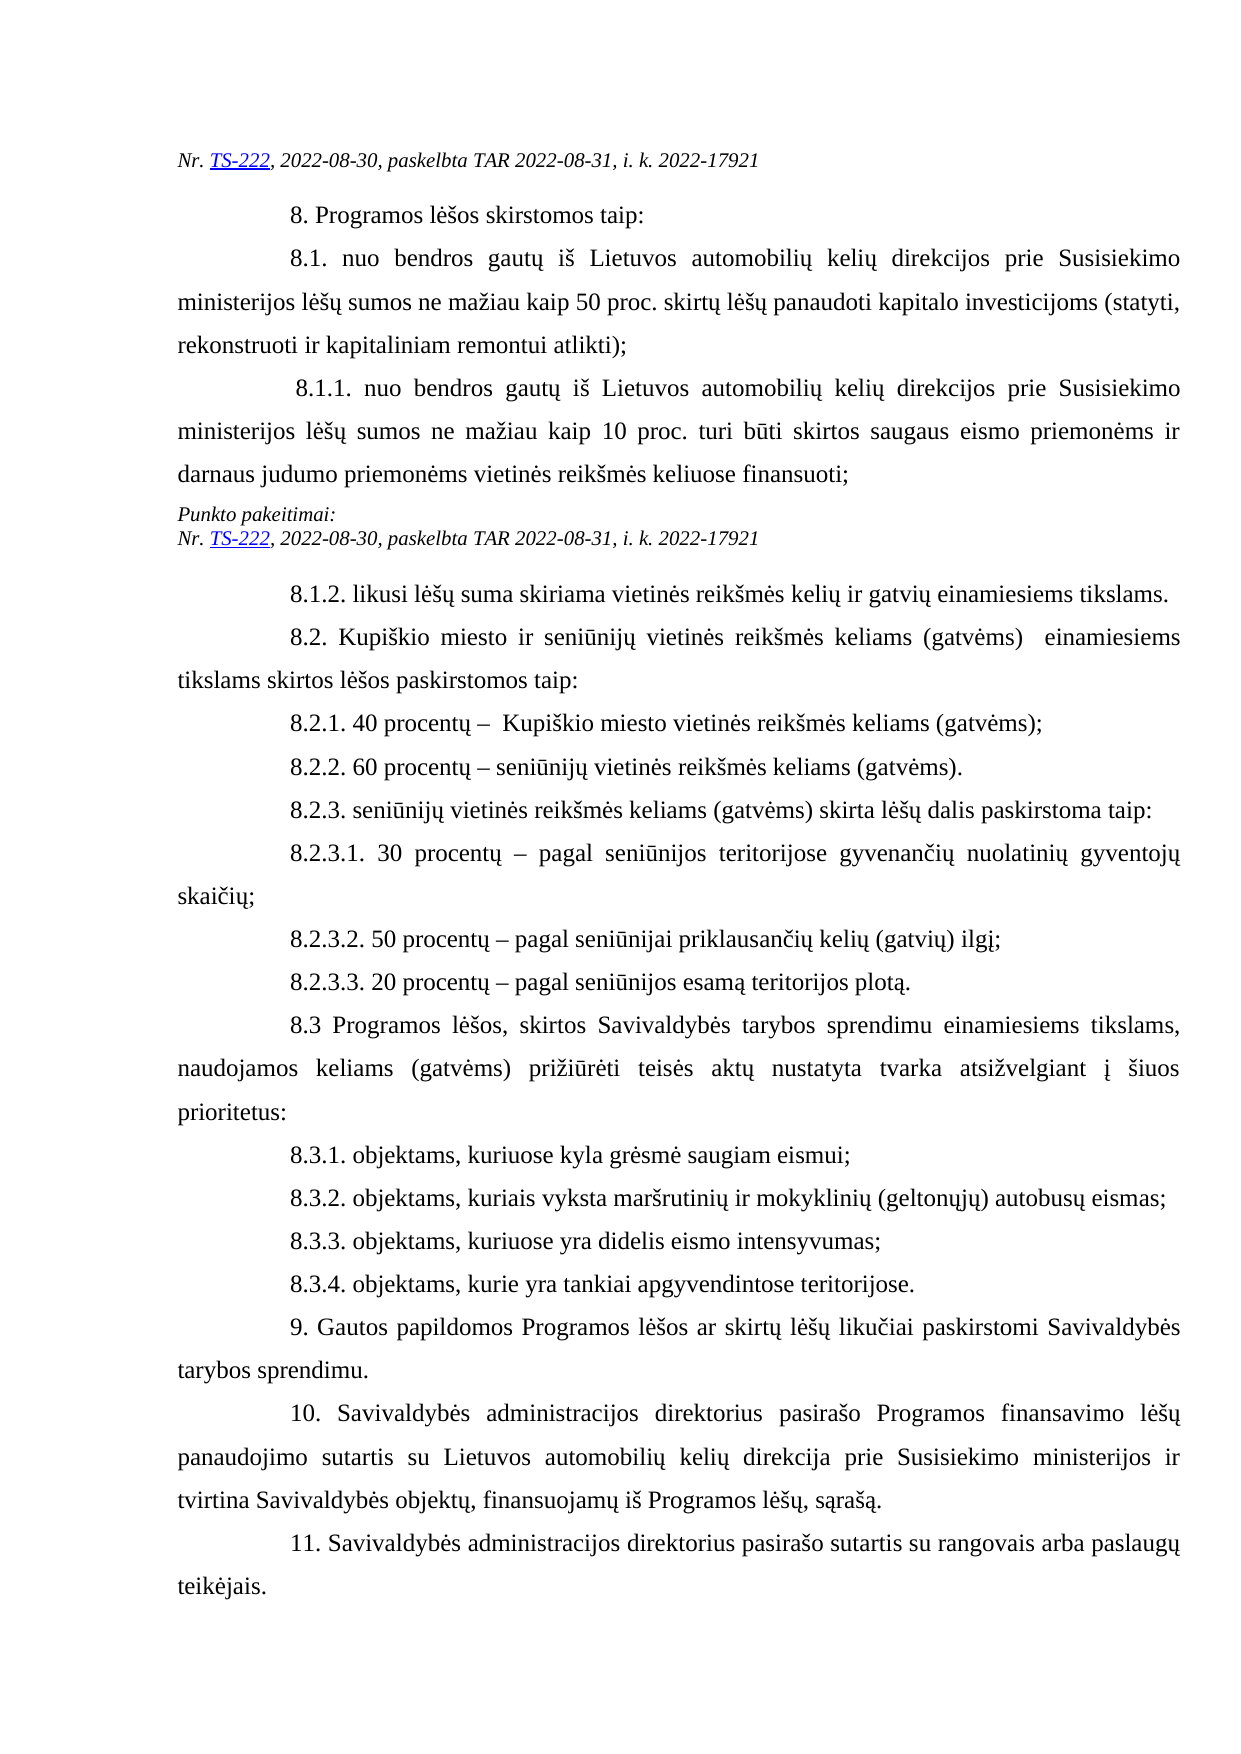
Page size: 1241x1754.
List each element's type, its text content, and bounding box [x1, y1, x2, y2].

text 8.2.2. 60 procentų – seniūnijų vietinės reikšmės keliams (gatvėms). [177, 752, 1181, 780]
text 8.2.3.3. 20 procentų – pagal seniūnijos esamą teritorijos plotą. [177, 967, 1181, 996]
text 8.2. Kupiškio miesto ir seniūnijų vietinės reikšmės keliams (gatvėms) einamiesiems tikslams skirtos lėšos paskirstomos taip: [177, 622, 1181, 694]
text 8.3.3. objektams, kuriuose yra didelis eismo intensyvumas; [177, 1226, 1181, 1255]
text Nr. TS-222, 2022-08-30, paskelbta TAR 2022-08-31, i. k. 2022-17921 [177, 526, 1181, 550]
text 9. Gautos papildomos Programos lėšos ar skirtų lėšų likučiai paskirstomi Savivaldybės tarybos sprendimu. [177, 1312, 1181, 1384]
text Punkto pakeitimai: [177, 502, 1181, 526]
text 8.2.3.1. 30 procentų – pagal seniūnijos teritorijose gyvenančių nuolatinių gyventojų skaičių; [177, 838, 1181, 910]
text 8. Programos lėšos skirstomos taip: [177, 200, 1181, 229]
text 11. Savivaldybės administracijos direktorius pasirašo sutartis su rangovais arba paslaugų teikėjais. [177, 1528, 1181, 1600]
text 8.1. nuo bendros gautų iš Lietuvos automobilių kelių direkcijos prie Susisiekimo ministerijos lėšų sumos ne mažiau kaip 50 proc. skirtų lėšų panaudoti kapitalo investicijoms (statyti, rekonstruoti ir kapitaliniam remontui atlikti); [177, 243, 1181, 358]
text 8.3.2. objektams, kuriais vyksta maršrutinių ir mokyklinių (geltonųjų) autobusų eismas; [177, 1183, 1181, 1212]
text 8.2.3.2. 50 procentų – pagal seniūnijai priklausančių kelių (gatvių) ilgį; [177, 924, 1181, 953]
text 8.2.3. seniūnijų vietinės reikšmės keliams (gatvėms) skirta lėšų dalis paskirstoma taip: [177, 795, 1181, 823]
text 10. Savivaldybės administracijos direktorius pasirašo Programos finansavimo lėšų panaudojimo sutartis su Lietuvos automobilių kelių direkcija prie Susisiekimo ministerijos ir tvirtina Savivaldybės objektų, finansuojamų iš Programos lėšų, sąrašą. [177, 1398, 1181, 1513]
text 8.3.1. objektams, kuriuose kyla grėsmė saugiam eismui; [177, 1140, 1181, 1168]
text 8.3.4. objektams, kurie yra tankiai apgyvendintose teritorijose. [177, 1269, 1181, 1298]
text 8.1.1. nuo bendros gautų iš Lietuvos automobilių kelių direkcijos prie Susisiekimo ministerijos lėšų sumos ne mažiau kaip 10 proc. turi būti skirtos saugaus eismo priemonėms ir darnaus judumo priemonėms vietinės reikšmės keliuose finansuoti; [177, 373, 1181, 488]
text 8.3 Programos lėšos, skirtos Savivaldybės tarybos sprendimu einamiesiems tikslams, naudojamos keliams (gatvėms) prižiūrėti teisės aktų nustatyta tvarka atsižvelgiant į šiuos prioritetus: [177, 1010, 1181, 1125]
text 8.2.1. 40 procentų – Kupiškio miesto vietinės reikšmės keliams (gatvėms); [177, 708, 1181, 737]
text Nr. TS-222, 2022-08-30, paskelbta TAR 2022-08-31, i. k. 2022-17921 [177, 148, 1181, 172]
text 8.1.2. likusi lėšų suma skiriama vietinės reikšmės kelių ir gatvių einamiesiems tikslams. [177, 579, 1181, 608]
